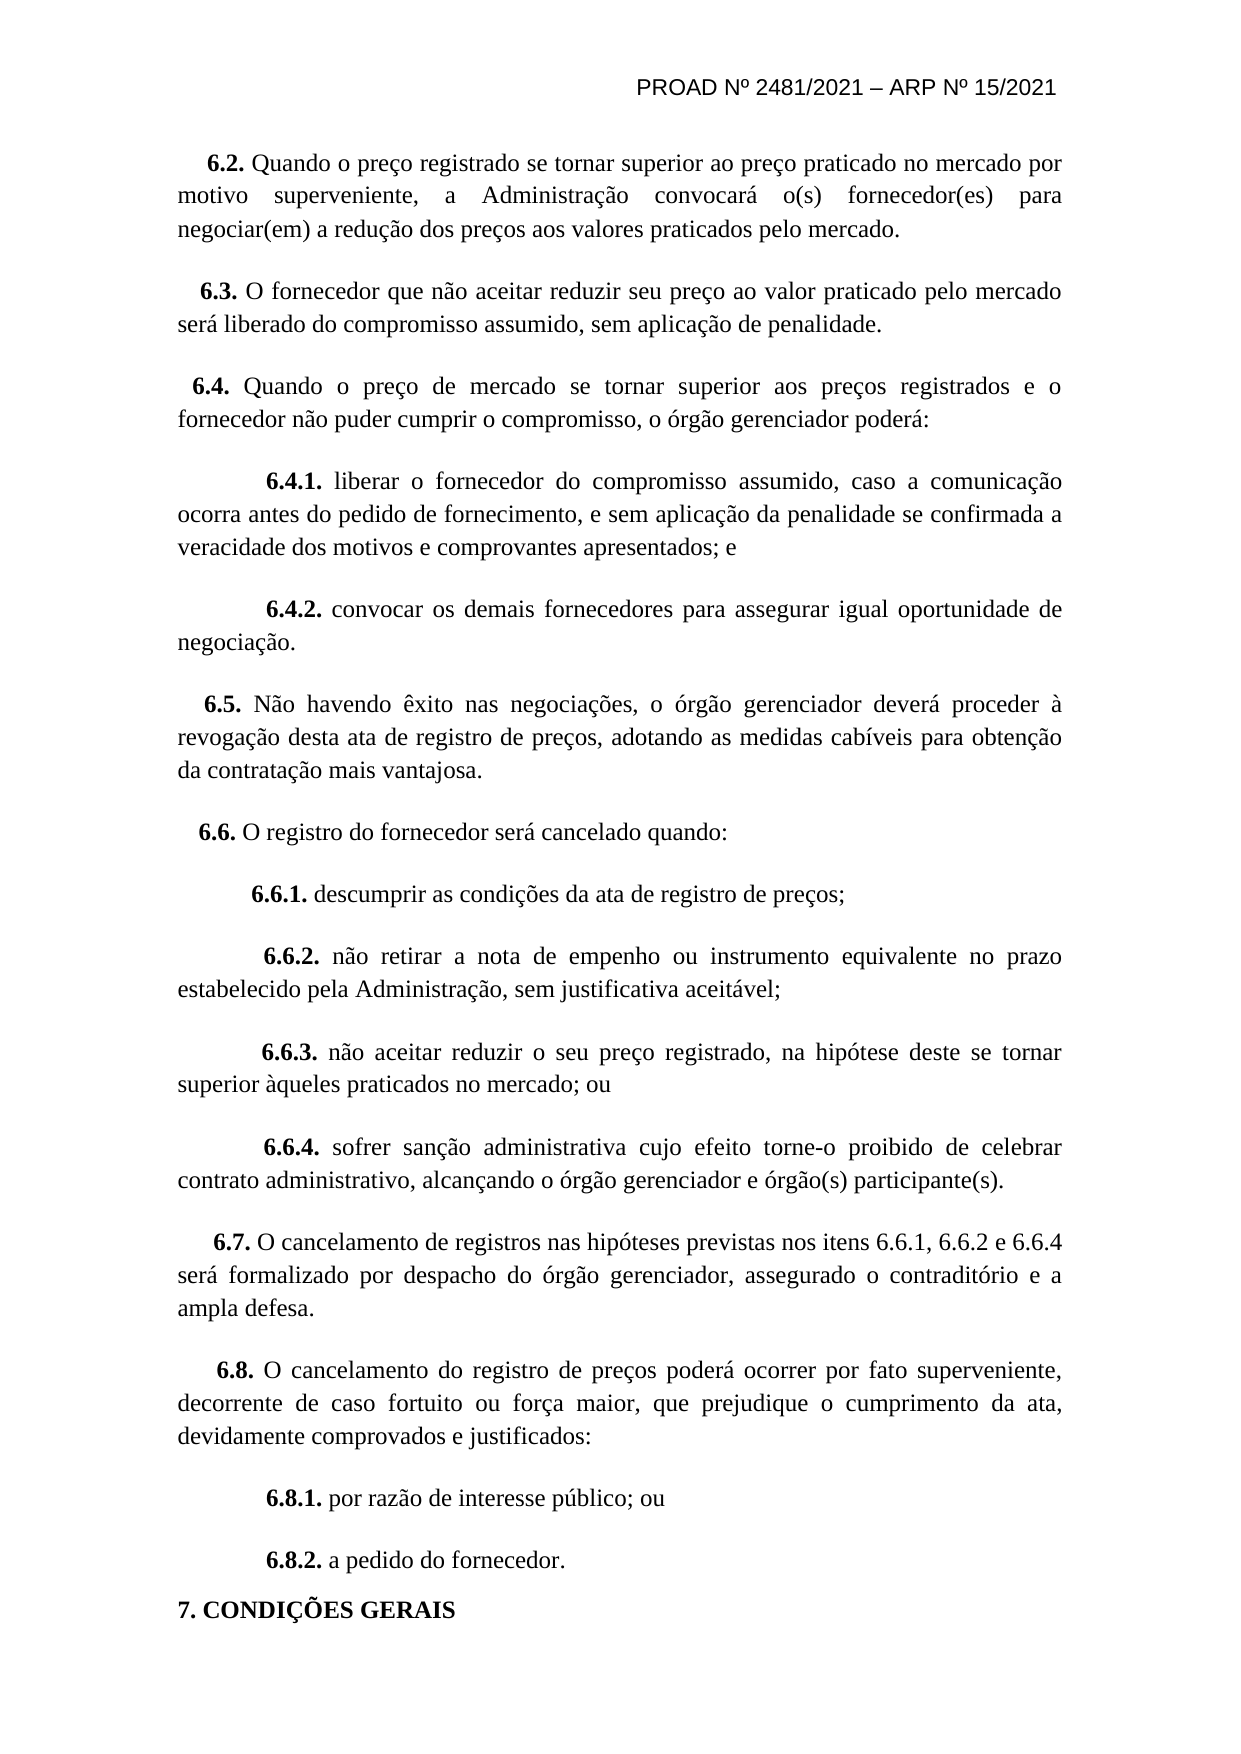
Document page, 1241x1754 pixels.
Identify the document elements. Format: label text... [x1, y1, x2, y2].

text 6.8.2. a pedido do fornecedor. [177, 1545, 1063, 1574]
text 6.6.3. não aceitar reduzir o seu preço registrado, na hipótese deste se tornar superior àqueles praticados no mercado; ou [177, 1037, 1063, 1098]
text 6.2. Quando o preço registrado se tornar superior ao preço praticado no mercado por motivo superveniente, a Administração convocará o(s) fornecedor(es) para negociar(em) a redução dos preços aos valores praticados pelo mercado. [177, 148, 1063, 242]
text 6.4.1. liberar o fornecedor do compromisso assumido, caso a comunicação ocorra antes do pedido de fornecimento, e sem aplicação da penalidade se confirmada a veracidade dos motivos e comprovantes apresentados; e [177, 466, 1063, 561]
text 6.7. O cancelamento de registros nas hipóteses previstas nos itens 6.6.1, 6.6.2 e 6.6.4 será formalizado por despacho do órgão gerenciador, assegurado o contraditório e a ampla defesa. [177, 1227, 1063, 1322]
text 7. CONDIÇÕES GERAIS [177, 1595, 1063, 1623]
text 6.4. Quando o preço de mercado se tornar superior aos preços registrados e o fornecedor não puder cumprir o compromisso, o órgão gerenciador poderá: [177, 371, 1063, 433]
text 6.5. Não havendo êxito nas negociações, o órgão gerenciador deverá proceder à revogação desta ata de registro de preços, adotando as medidas cabíveis para obtenção da contratação mais vantajosa. [177, 689, 1063, 784]
text 6.4.2. convocar os demais fornecedores para assegurar igual oportunidade de negociação. [177, 594, 1063, 656]
text 6.8. O cancelamento do registro de preços poderá ocorrer por fato superveniente, decorrente de caso fortuito ou força maior, que prejudique o cumprimento da ata, devidamente comprovados e justificados: [177, 1355, 1063, 1450]
text 6.6. O registro do fornecedor será cancelado quando: [177, 817, 1063, 846]
text 6.6.1. descumprir as condições da ata de registro de preços; [177, 879, 1063, 908]
text 6.3. O fornecedor que não aceitar reduzir seu preço ao valor praticado pelo mercado será liberado do compromisso assumido, sem aplicação de penalidade. [177, 276, 1063, 337]
text 6.6.2. não retirar a nota de empenho ou instrumento equivalente no prazo estabelecido pela Administração, sem justificativa aceitável; [177, 941, 1063, 1003]
text 6.6.4. sofrer sanção administrativa cujo efeito torne-o proibido de celebrar contrato administrativo, alcançando o órgão gerenciador e órgão(s) participante(s). [177, 1132, 1063, 1193]
text 6.8.1. por razão de interesse público; ou [177, 1483, 1063, 1512]
